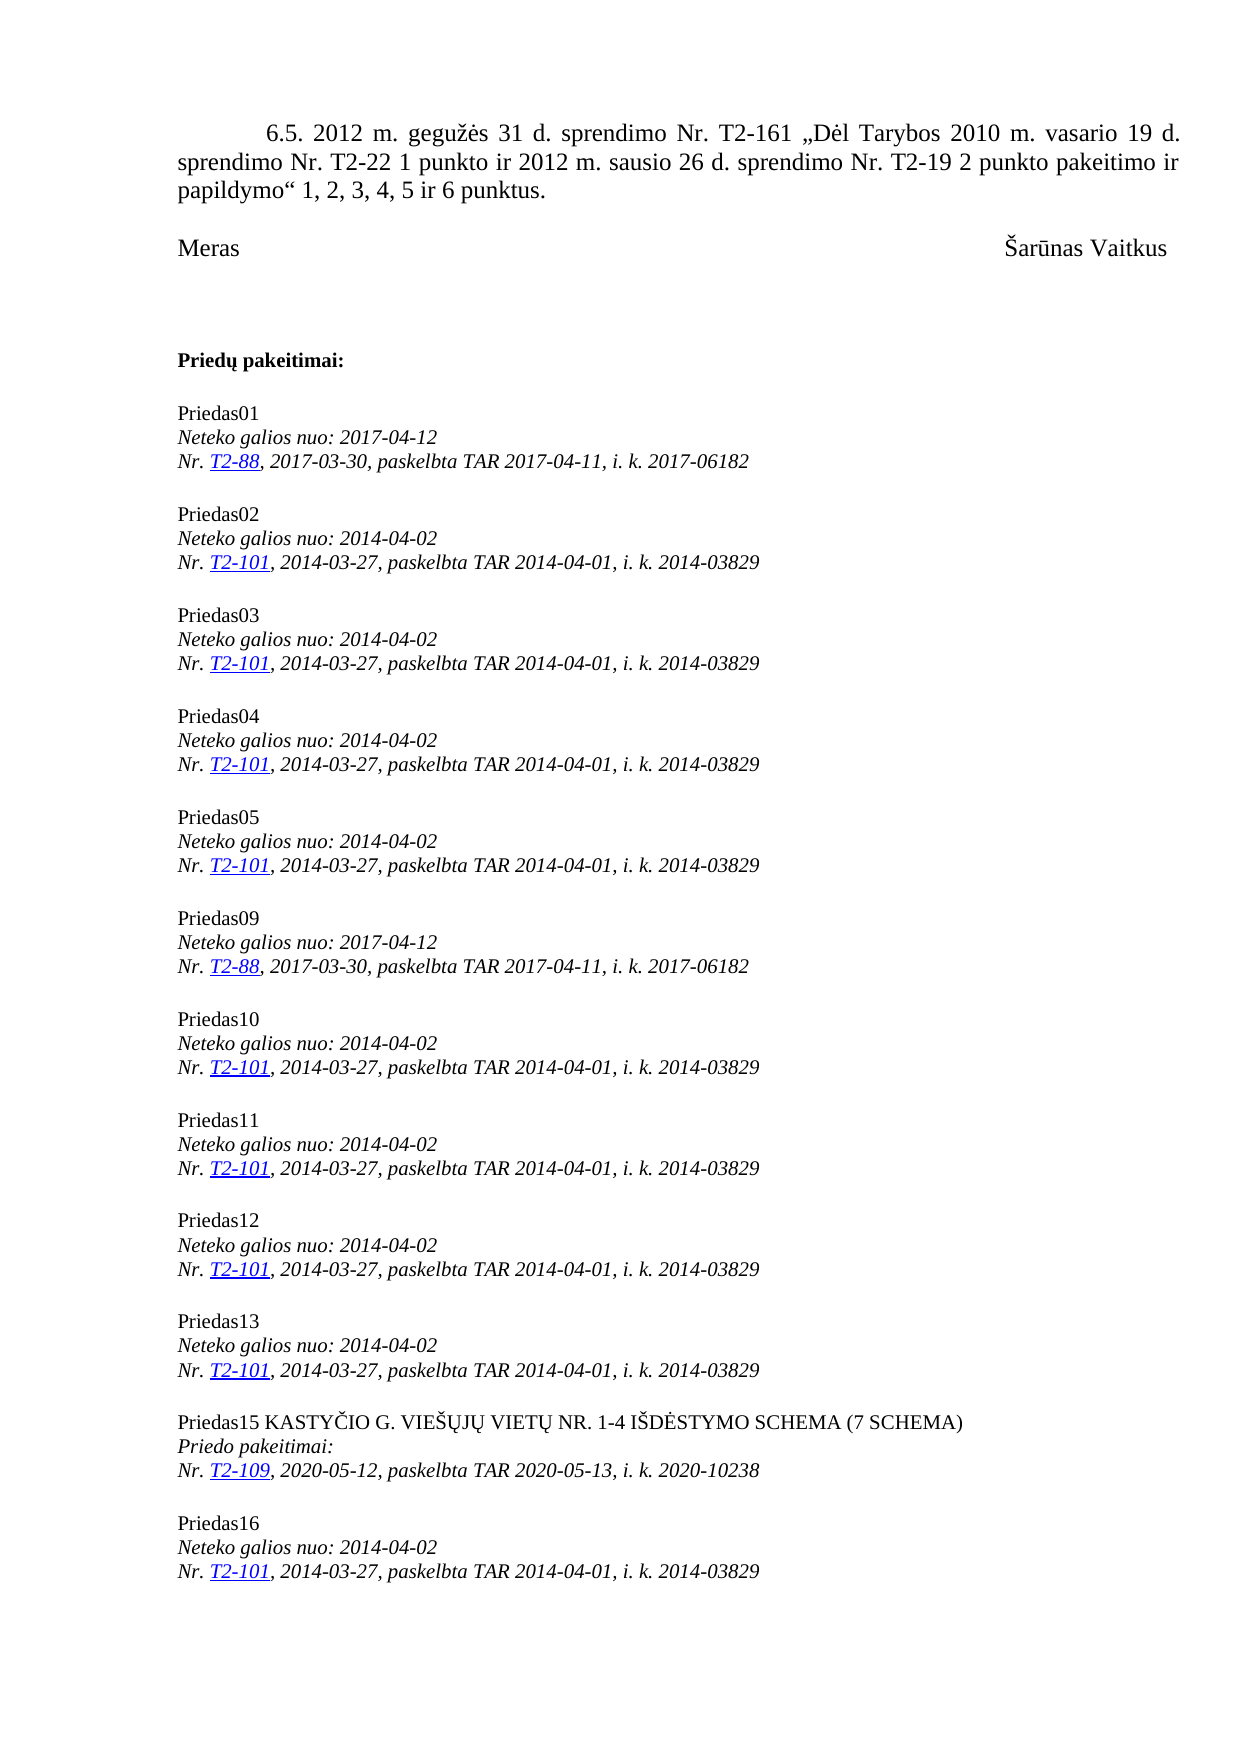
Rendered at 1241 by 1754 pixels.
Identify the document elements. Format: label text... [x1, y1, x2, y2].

text Priedas16 [177, 1511, 1181, 1535]
text Nr. T2-101, 2014-03-27, paskelbta TAR 2014-04-01, i. k. 2014-03829 [177, 752, 1181, 776]
text Priedų pakeitimai: [177, 348, 1181, 372]
text Nr. T2-88, 2017-03-30, paskelbta TAR 2017-04-11, i. k. 2017-06182 [177, 954, 1181, 978]
text Nr. T2-88, 2017-03-30, paskelbta TAR 2017-04-11, i. k. 2017-06182 [177, 449, 1181, 473]
text Neteko galios nuo: 2014-04-02 [177, 1535, 1181, 1559]
text Priedas02 [177, 502, 1181, 526]
text Priedas05 [177, 805, 1181, 829]
text Neteko galios nuo: 2014-04-02 [177, 627, 1181, 651]
text Nr. T2-101, 2014-03-27, paskelbta TAR 2014-04-01, i. k. 2014-03829 [177, 1559, 1181, 1583]
text Nr. T2-101, 2014-03-27, paskelbta TAR 2014-04-01, i. k. 2014-03829 [177, 651, 1181, 675]
text Nr. T2-101, 2014-03-27, paskelbta TAR 2014-04-01, i. k. 2014-03829 [177, 1055, 1181, 1079]
text Nr. T2-109, 2020-05-12, paskelbta TAR 2020-05-13, i. k. 2020-10238 [177, 1458, 1181, 1482]
text Priedas10 [177, 1007, 1181, 1031]
text Priedas13 [177, 1309, 1181, 1333]
text Priedas01 [177, 401, 1181, 425]
text Nr. T2-101, 2014-03-27, paskelbta TAR 2014-04-01, i. k. 2014-03829 [177, 853, 1181, 877]
text Neteko galios nuo: 2014-04-02 [177, 1031, 1181, 1055]
text Neteko galios nuo: 2014-04-02 [177, 526, 1181, 550]
text Priedo pakeitimai: [177, 1434, 1181, 1458]
text 6.5. 2012 m. gegužės 31 d. sprendimo Nr. T2-161 „Dėl Tarybos 2010 m. vasario 19 d. sprendimo Nr. T2-22 1 punkto ir 2012 m. sausio 26 d. sprendimo Nr. T2-19 2 punkto pakeitimo ir papildymo“ 1, 2, 3, 4, 5 ir 6 punktus. [177, 118, 1181, 204]
text Neteko galios nuo: 2014-04-02 [177, 829, 1181, 853]
text Nr. T2-101, 2014-03-27, paskelbta TAR 2014-04-01, i. k. 2014-03829 [177, 550, 1181, 574]
text Neteko galios nuo: 2017-04-12 [177, 425, 1181, 449]
text Priedas03 [177, 603, 1181, 627]
text Priedas09 [177, 906, 1181, 930]
text Priedas12 [177, 1208, 1181, 1232]
text Nr. T2-101, 2014-03-27, paskelbta TAR 2014-04-01, i. k. 2014-03829 [177, 1257, 1181, 1281]
text Priedas11 [177, 1107, 1181, 1132]
text Neteko galios nuo: 2017-04-12 [177, 930, 1181, 954]
text Nr. T2-101, 2014-03-27, paskelbta TAR 2014-04-01, i. k. 2014-03829 [177, 1156, 1181, 1180]
text Neteko galios nuo: 2014-04-02 [177, 1333, 1181, 1357]
text Meras Šarūnas Vaitkus [177, 233, 1181, 262]
text Neteko galios nuo: 2014-04-02 [177, 1132, 1181, 1156]
text Neteko galios nuo: 2014-04-02 [177, 1232, 1181, 1257]
text Neteko galios nuo: 2014-04-02 [177, 728, 1181, 752]
text Priedas04 [177, 704, 1181, 728]
text Nr. T2-101, 2014-03-27, paskelbta TAR 2014-04-01, i. k. 2014-03829 [177, 1357, 1181, 1382]
text Priedas15 KASTYČIO G. VIEŠŲJŲ VIETŲ NR. 1-4 IŠDĖSTYMO SCHEMA (7 SCHEMA) [177, 1410, 1181, 1434]
